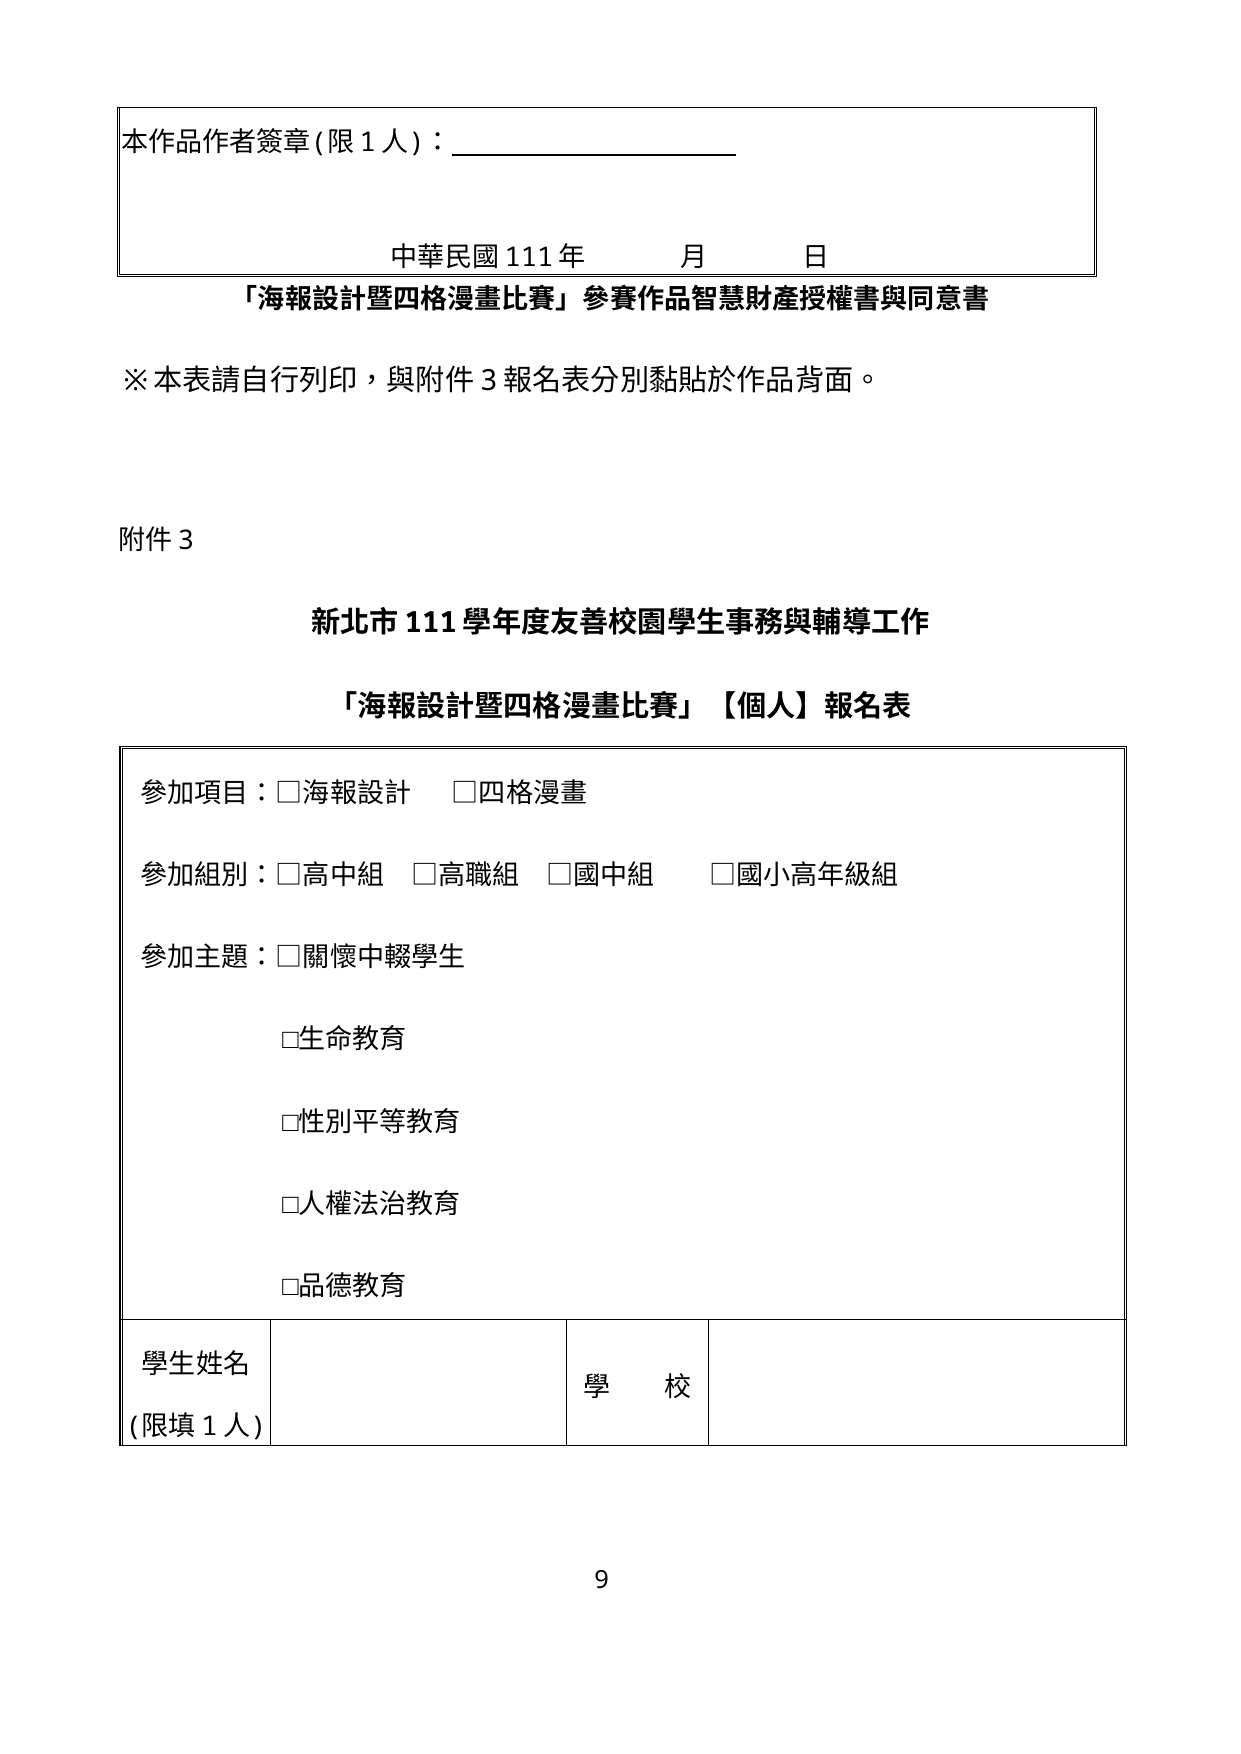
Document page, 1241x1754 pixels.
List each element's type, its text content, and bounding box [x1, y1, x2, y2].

table_cell [271, 1320, 566, 1445]
text ※本表請自行列印，與附件3報名表分別黏貼於作品背面。 [118, 336, 1122, 398]
text 「海報設計暨四格漫畫比賽」參賽作品智慧財產授權書與同意書 [43, 277, 1122, 316]
text 新北市111學年度友善校園學生事務與輔導工作 [118, 578, 1122, 641]
table_cell 本作品作者簽章(限1人)： 中華民國111年 月 日 [120, 108, 1094, 274]
table_header 參加項目：□海報設計 □四格漫畫 參加組別：□高中組 □高職組 □國中組 □國小高年級組 參加主題：□關懷中輟學生 □生命教育 □性別平等教育 □人權法治教育 □品德教育 [123, 749, 1124, 1319]
table_cell [709, 1320, 1124, 1445]
text 附件3 [118, 496, 1122, 559]
text 「海報設計暨四格漫畫比賽」【個人】報名表 [118, 662, 1122, 725]
table_cell 學 校 [567, 1320, 708, 1445]
table_cell 學生姓名 (限填1人) [123, 1320, 270, 1445]
